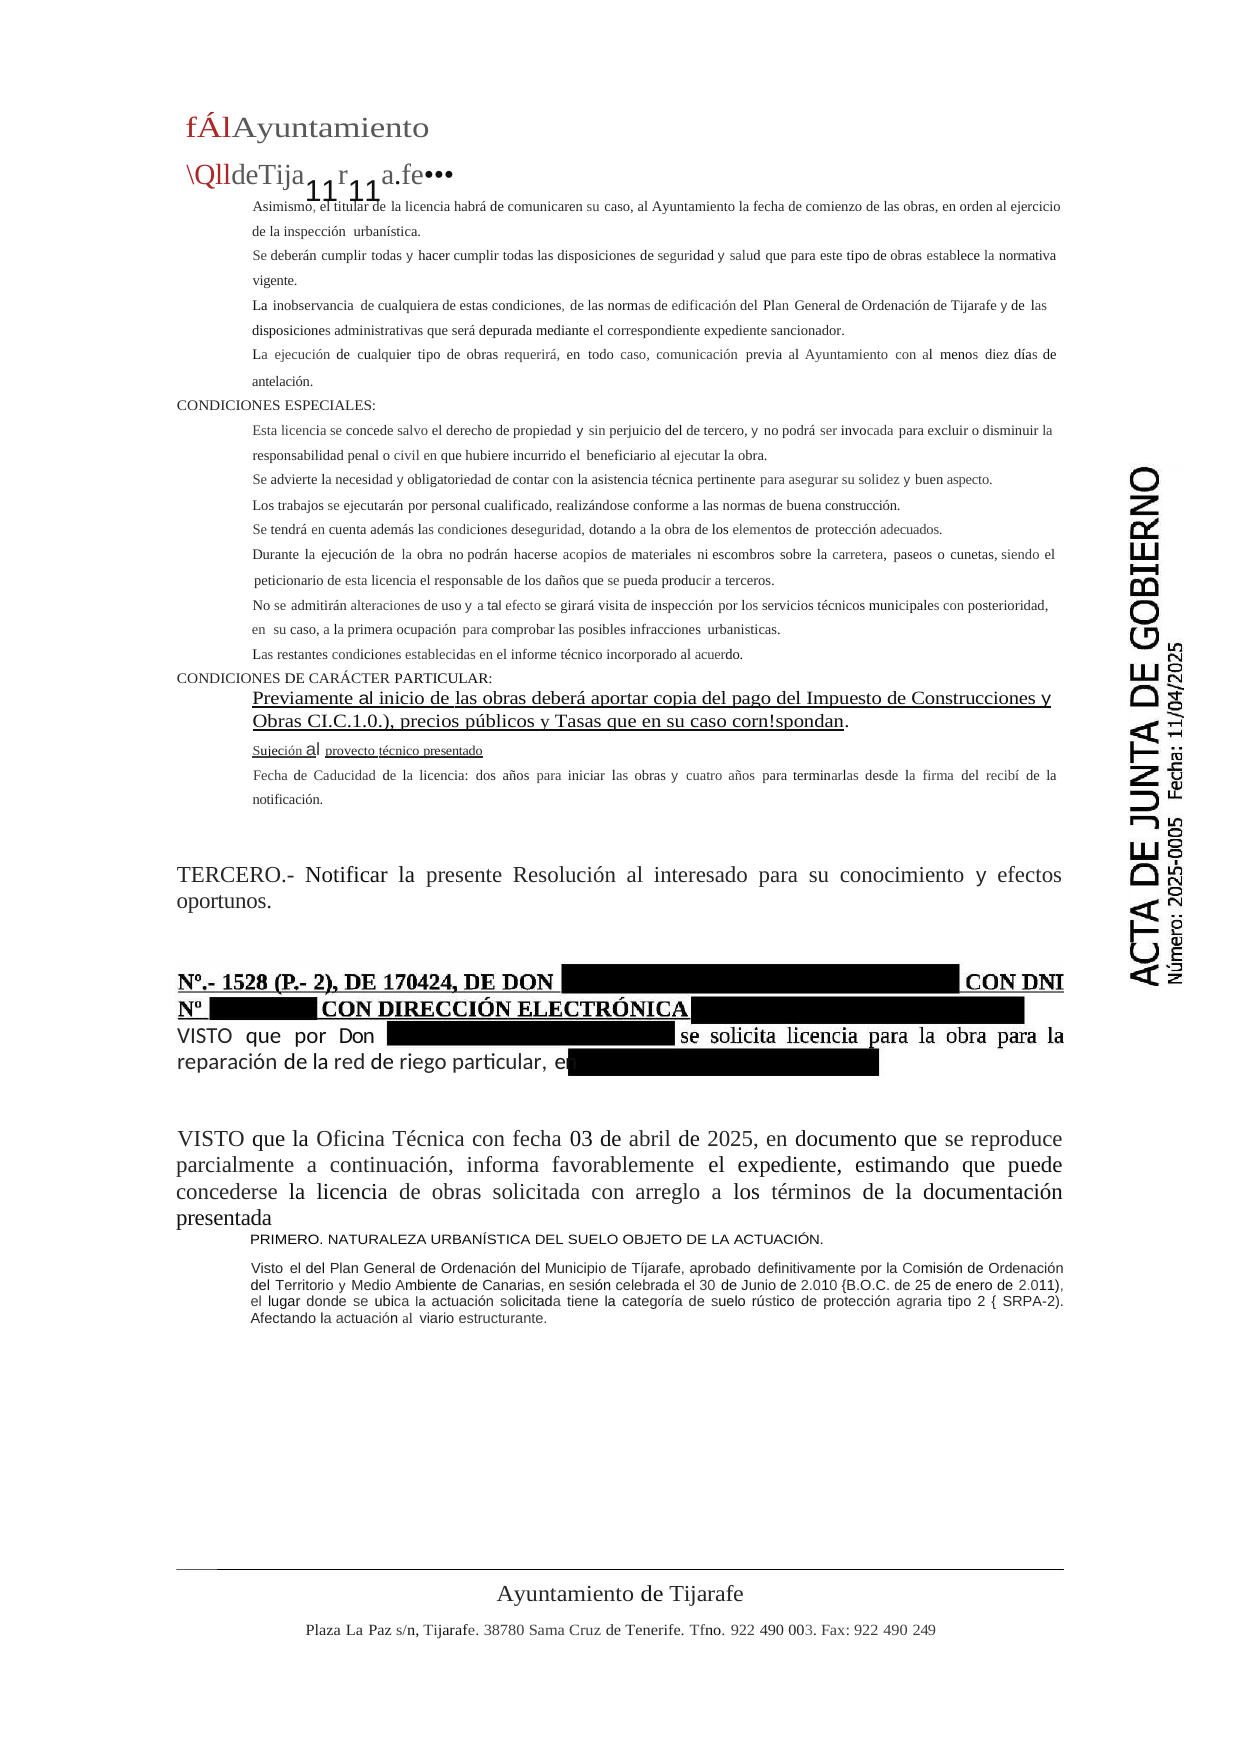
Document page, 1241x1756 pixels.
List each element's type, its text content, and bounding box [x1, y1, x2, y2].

text CONDICIONES ESPECIALES: [177, 398, 1203, 413]
text Durante la ejecución de la obra no podrán hacerse acopios de materiales ni escombros sobre la carretera, paseos o cunetas, siendo el peticionario de esta licencia el responsable de los daños que se pueda producir a terceros. [252, 546, 1063, 588]
text Visto el del Plan General de Ordenación del Municipio de Tíjarafe, aprobado definitivamente por la Comisión de Ordenación del Territorio y Medio Ambiente de Canarias, en sesión celebrada el 30 de Junio de 2.010 {B.O.C. de 25 de enero de 2.011), el lugar donde se ubica la actuación solicitada tiene la categoría de suelo rústico de protección agraria tipo 2 { SRPA-2). Afectando la actuación al viario estructurante. [250, 1261, 1064, 1326]
text Previamente al inicio de las obras deberá aportar copia del pago del Impuesto de Construcciones y Obras CI.C.1.0.), precios públicos y Tasas que en su caso corn!spondan. [252, 687, 1066, 732]
text Los trabajos se ejecutarán por personal cualificado, realizándose conforme a las normas de buena construcción. [252, 496, 1127, 513]
text Se tendrá en cuenta además las condiciones deseguridad, dotando a la obra de los elementos de protección adecuados. [252, 521, 1127, 538]
text Esta licencia se concede salvo el derecho de propiedad y sin perjuicio del de tercero, y no podrá ser invocada para excluir o disminuir la responsabilidad penal o civil en que hubiere incurrido el beneficiario al ejecutar la obra. [252, 422, 1063, 464]
text VISTO que la Oficina Técnica con fecha 03 de abril de 2025, en documento que se reproduce parcialmente a continuación, informa favorablemente el expediente, estimando que puede concederse la licencia de obras solicitada con arreglo a los términos de la documentación presentada [176, 1125, 1063, 1230]
text Fecha de Caducidad de la licencia: dos años para iniciar las obras y cuatro años para terminarlas desde la firma del recibí de la notificación. [252, 767, 1063, 808]
text Se deberán cumplir todas y hacer cumplir todas las disposiciones de seguridad y salud que para este tipo de obras establece la normativa [252, 248, 1203, 263]
text PRIMERO. NATURALEZA URBANÍSTICA DEL SUELO OBJETO DE LA ACTUACIÓN. [250, 1231, 1203, 1247]
text No se admitirán alteraciones de uso y a tal efecto se girará visita de inspección por los servicios técnicos municipales con posterioridad, en su caso, a la primera ocupación para comprobar las posibles infracciones urbanisticas. [252, 597, 1063, 638]
text Las restantes condiciones establecidas en el informe técnico incorporado al acuerdo. [252, 646, 1127, 663]
subtitle fÁlAyuntamiento [185, 111, 1203, 144]
text La ejecución de cualquier tipo de obras requerirá, en todo caso, comunicación previa al Ayuntamiento con al menos diez días de antelación. [252, 346, 1063, 389]
text Sujeción al provecto técnico presentado [252, 738, 1127, 759]
text La inobservancia de cualquiera de estas condiciones, de las normas de edificación del Plan General de Ordenación de Tijarafe y de las disposiciones administrativas que será depurada mediante el correspondiente expediente sancionador. [252, 297, 1063, 338]
text Se advierte la necesidad y obligatoriedad de contar con la asistencia técnica pertinente para asegurar su solidez y buen aspecto. [252, 472, 1127, 488]
text CONDICIONES DE CARÁCTER PARTICULAR: [177, 670, 1127, 687]
text Asimismo, el titular de la licencia habrá de comunicaren su caso, al Ayuntamiento la fecha de comienzo de las obras, en orden al ejercicio de la inspección urbanística. [252, 197, 1063, 239]
text \QlldeTija11r11a.fe••• [186, 145, 1203, 194]
text vigente. [252, 272, 1203, 289]
text TERCERO.- Notificar la presente Resolución al interesado para su conocimiento y efectos oportunos. [176, 861, 1062, 914]
